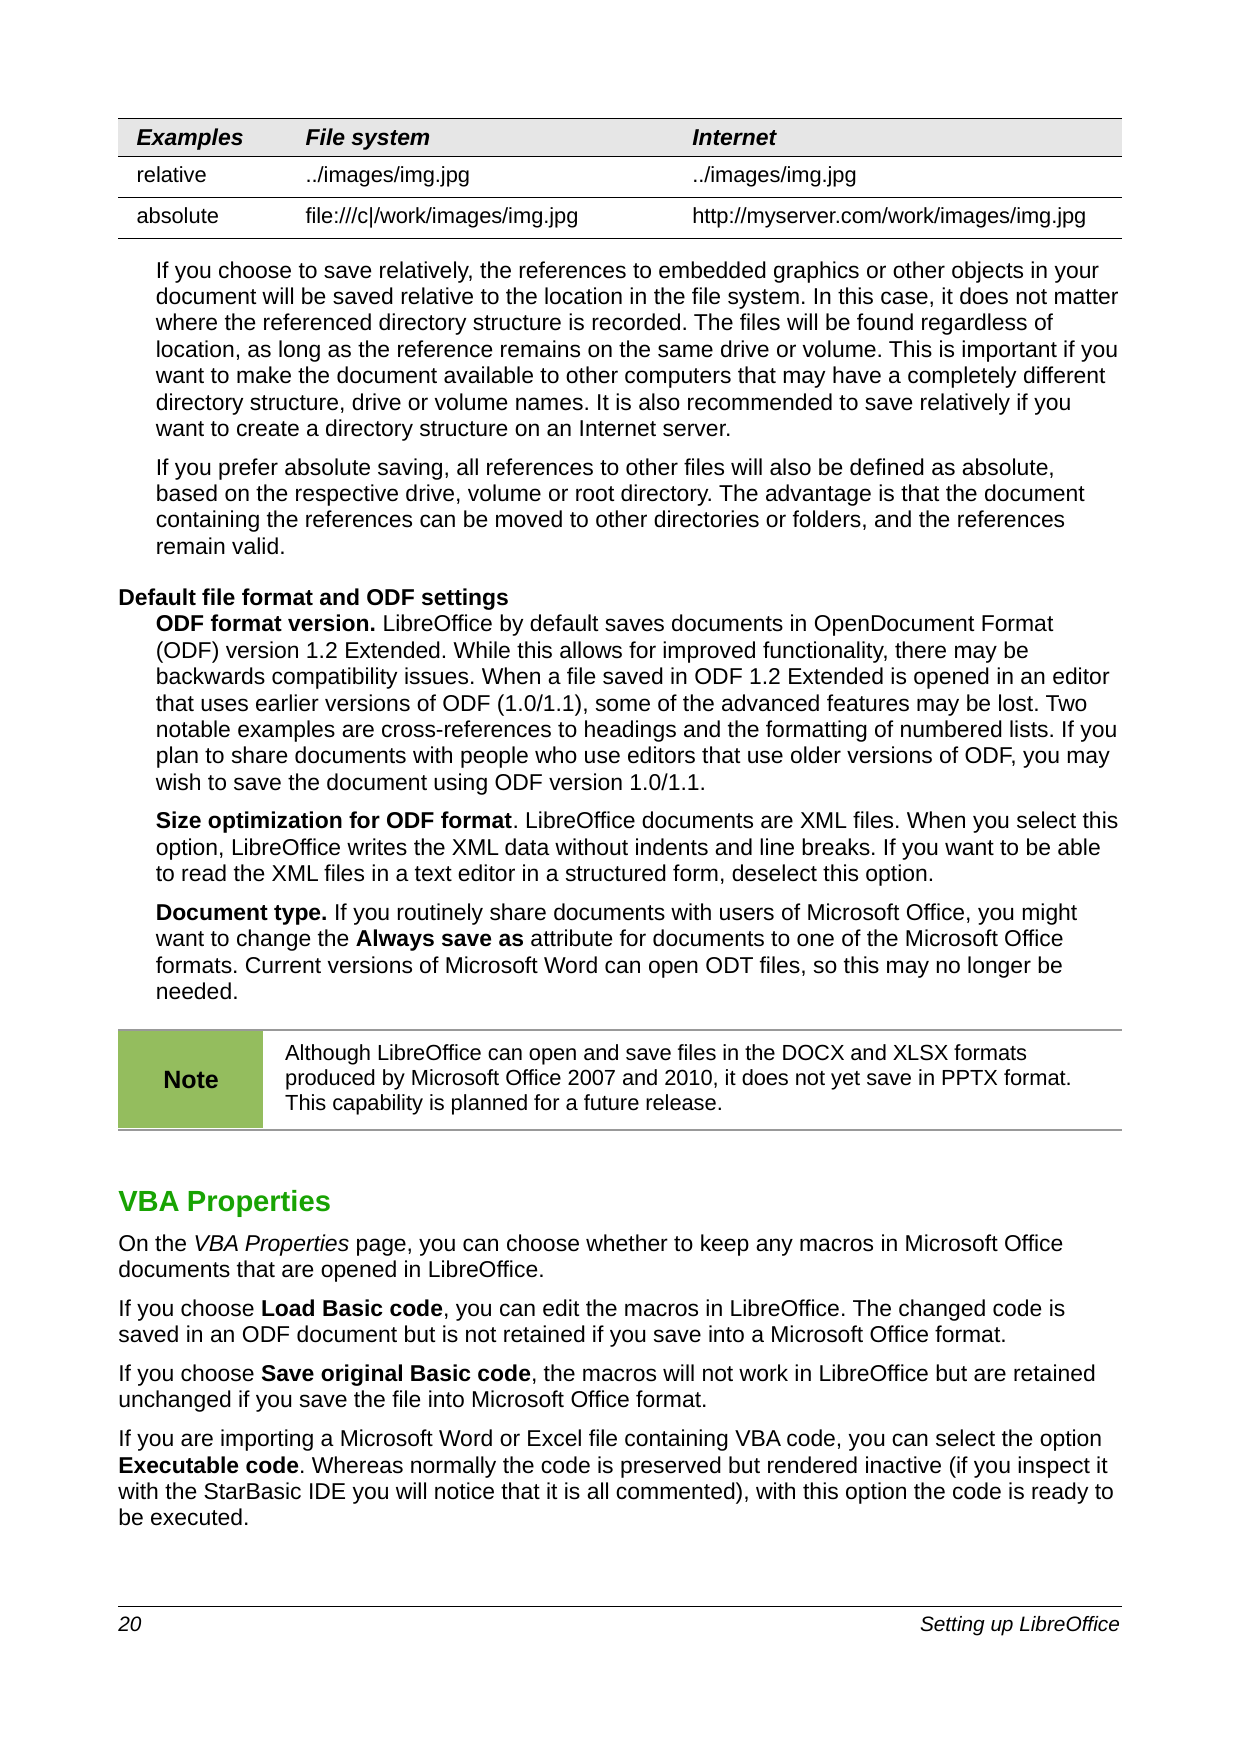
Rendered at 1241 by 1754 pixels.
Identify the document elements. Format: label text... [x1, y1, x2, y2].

table_cell relative [118, 157, 287, 197]
table_header Note [118, 1031, 263, 1128]
table_cell file:///c|/work/images/img.jpg [287, 198, 674, 238]
text Document type. If you routinely share documents with users of Microsoft Office, you might want to change the Always save as attribute for documents to one of the Microsoft Office formats. Current versions of Microsoft Word can open ODT files, so this may no longer be needed. [156, 899, 1122, 1004]
table_cell ../images/img.jpg [674, 157, 1122, 197]
text If you choose Load Basic code, you can edit the macros in LibreOffice. The changed code is saved in an ODF document but is not retained if you save into a Microsoft Office format. [118, 1295, 1122, 1348]
table_header Examples [118, 119, 287, 156]
subtitle VBA Properties [118, 1184, 1122, 1217]
text ODF format version. LibreOffice by default saves documents in OpenDocument Format (ODF) version 1.2 Extended. While this allows for improved functionality, there may be backwards compatibility issues. When a file saved in ODF 1.2 Extended is opened in an editor that uses earlier versions of ODF (1.0/1.1), some of the advanced features may be lost. Two notable examples are cross-references to headings and the formatting of numbered lists. If you plan to share documents with people who use editors that use older versions of ODF, you may wish to save the document using ODF version 1.0/1.1. [156, 610, 1122, 795]
text If you choose to save relatively, the references to embedded graphics or other objects in your document will be saved relative to the location in the file system. In this case, it does not matter where the referenced directory structure is recorded. The files will be found regardless of location, as long as the reference remains on the same drive or volume. This is important if you want to make the document available to other computers that may have a completely different directory structure, drive or volume names. It is also recommended to save relatively if you want to create a directory structure on an Internet server. [156, 257, 1122, 441]
text If you are importing a Microsoft Word or Excel file containing VBA code, you can select the option Executable code. Whereas normally the code is preserved but rendered inactive (if you inspect it with the StarBasic IDE you will notice that it is all commented), with this option the code is ready to be executed. [118, 1425, 1122, 1531]
table_header Internet [674, 119, 1122, 156]
table_header Although LibreOffice can open and save files in the DOCX and XLSX formats produced by Microsoft Office 2007 and 2010, it does not yet save in PPTX format. This capability is planned for a future release. [264, 1031, 1122, 1128]
text Default file format and ODF settings [118, 584, 1122, 610]
table_cell absolute [118, 198, 287, 238]
table_cell http://myserver.com/work/images/img.jpg [674, 198, 1122, 238]
text Size optimization for ODF format. LibreOffice documents are XML files. When you select this option, LibreOffice writes the XML data without indents and line breaks. If you want to be able to read the XML files in a text editor in a structured form, deselect this option. [156, 807, 1122, 886]
text If you prefer absolute saving, all references to other files will also be defined as absolute, based on the respective drive, volume or root directory. The advantage is that the document containing the references can be moved to other directories or folders, and the references remain valid. [156, 454, 1122, 559]
table_header File system [287, 119, 674, 156]
text On the VBA Properties page, you can choose whether to keep any macros in Microsoft Office documents that are opened in LibreOffice. [118, 1230, 1122, 1282]
text If you choose Save original Basic code, the macros will not work in LibreOffice but are retained unchanged if you save the file into Microsoft Office format. [118, 1360, 1122, 1413]
table_cell ../images/img.jpg [287, 157, 674, 197]
